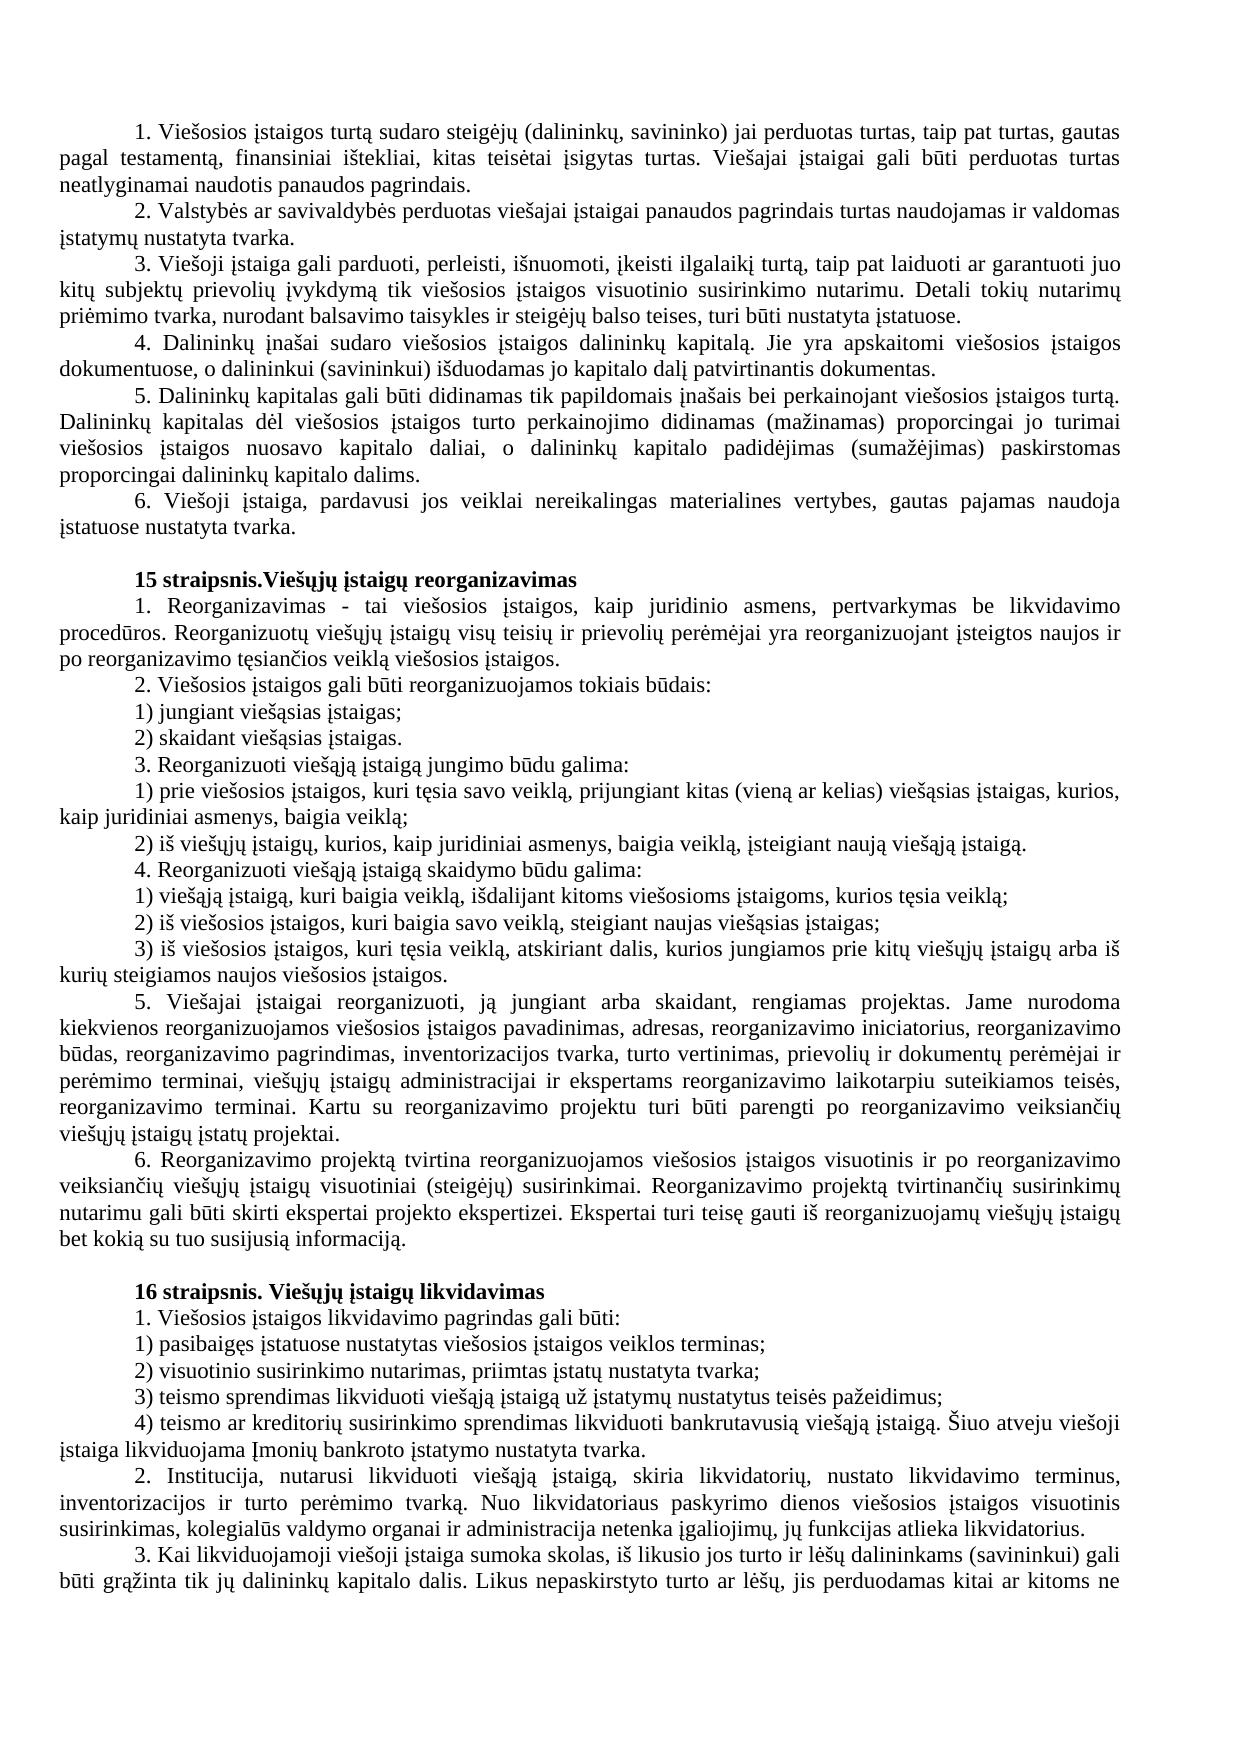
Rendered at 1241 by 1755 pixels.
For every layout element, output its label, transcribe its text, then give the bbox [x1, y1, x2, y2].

text 1) viešąją įstaigą, kuri baigia veiklą, išdalijant kitoms viešosioms įstaigoms, kurios tęsia veiklą; [59, 882, 1122, 909]
text 3. Reorganizuoti viešąją įstaigą jungimo būdu galima: [59, 751, 1122, 777]
text 2) skaidant viešąsias įstaigas. [59, 724, 1122, 751]
text 2. Valstybės ar savivaldybės perduotas viešajai įstaigai panaudos pagrindais turtas naudojamas ir valdomas įstatymų nustatyta tvarka. [59, 197, 1122, 250]
text 4. Dalininkų įnašai sudaro viešosios įstaigos dalininkų kapitalą. Jie yra apskaitomi viešosios įstaigos dokumentuose, o dalininkui (savininkui) išduodamas jo kapitalo dalį patvirtinantis dokumentas. [59, 329, 1122, 382]
text 3) teismo sprendimas likviduoti viešąją įstaigą už įstatymų nustatytus teisės pažeidimus; [59, 1383, 1122, 1409]
text 3. Kai likviduojamoji viešoji įstaiga sumoka skolas, iš likusio jos turto ir lėšų dalininkams (savininkui) gali būti grąžinta tik jų dalininkų kapitalo dalis. Likus nepaskirstyto turto ar lėšų, jis perduodamas kitai ar kitoms ne [59, 1541, 1122, 1594]
text 2) visuotinio susirinkimo nutarimas, priimtas įstatų nustatyta tvarka; [59, 1357, 1122, 1383]
text 3) iš viešosios įstaigos, kuri tęsia veiklą, atskiriant dalis, kurios jungiamos prie kitų viešųjų įstaigų arba iš kurių steigiamos naujos viešosios įstaigos. [59, 935, 1122, 988]
text 6. Reorganizavimo projektą tvirtina reorganizuojamos viešosios įstaigos visuotinis ir po reorganizavimo veiksiančių viešųjų įstaigų visuotiniai (steigėjų) susirinkimai. Reorganizavimo projektą tvirtinančių susirinkimų nutarimu gali būti skirti ekspertai projekto ekspertizei. Ekspertai turi teisę gauti iš reorganizuojamų viešųjų įstaigų bet kokią su tuo susijusią informaciją. [59, 1146, 1122, 1251]
text 3. Viešoji įstaiga gali parduoti, perleisti, išnuomoti, įkeisti ilgalaikį turtą, taip pat laiduoti ar garantuoti juo kitų subjektų prievolių įvykdymą tik viešosios įstaigos visuotinio susirinkimo nutarimu. Detali tokių nutarimų priėmimo tvarka, nurodant balsavimo taisykles ir steigėjų balso teises, turi būti nustatyta įstatuose. [59, 250, 1122, 329]
text 4) teismo ar kreditorių susirinkimo sprendimas likviduoti bankrutavusią viešąją įstaigą. Šiuo atveju viešoji įstaiga likviduojama Įmonių bankroto įstatymo nustatyta tvarka. [59, 1409, 1122, 1462]
text 15 straipsnis.Viešųjų įstaigų reorganizavimas [59, 566, 1122, 592]
text 6. Viešoji įstaiga, pardavusi jos veiklai nereikalingas materialines vertybes, gautas pajamas naudoja įstatuose nustatyta tvarka. [59, 487, 1122, 540]
text 2) iš viešosios įstaigos, kuri baigia savo veiklą, steigiant naujas viešąsias įstaigas; [59, 909, 1122, 935]
text 5. Dalininkų kapitalas gali būti didinamas tik papildomais įnašais bei perkainojant viešosios įstaigos turtą. Dalininkų kapitalas dėl viešosios įstaigos turto perkainojimo didinamas (mažinamas) proporcingai jo turimai viešosios įstaigos nuosavo kapitalo daliai, o dalininkų kapitalo padidėjimas (sumažėjimas) paskirstomas proporcingai dalininkų kapitalo dalims. [59, 382, 1122, 487]
text 5. Viešajai įstaigai reorganizuoti, ją jungiant arba skaidant, rengiamas projektas. Jame nurodoma kiekvienos reorganizuojamos viešosios įstaigos pavadinimas, adresas, reorganizavimo iniciatorius, reorganizavimo būdas, reorganizavimo pagrindimas, inventorizacijos tvarka, turto vertinimas, prievolių ir dokumentų perėmėjai ir perėmimo terminai, viešųjų įstaigų administracijai ir ekspertams reorganizavimo laikotarpiu suteikiamos teisės, reorganizavimo terminai. Kartu su reorganizavimo projektu turi būti parengti po reorganizavimo veiksiančių viešųjų įstaigų įstatų projektai. [59, 988, 1122, 1146]
text 1. Reorganizavimas - tai viešosios įstaigos, kaip juridinio asmens, pertvarkymas be likvidavimo procedūros. Reorganizuotų viešųjų įstaigų visų teisių ir prievolių perėmėjai yra reorganizuojant įsteigtos naujos ir po reorganizavimo tęsiančios veiklą viešosios įstaigos. [59, 592, 1122, 672]
text 1) jungiant viešąsias įstaigas; [59, 698, 1122, 724]
text 1. Viešosios įstaigos likvidavimo pagrindas gali būti: [59, 1304, 1122, 1330]
text 2. Viešosios įstaigos gali būti reorganizuojamos tokiais būdais: [59, 672, 1122, 698]
text 2) iš viešųjų įstaigų, kurios, kaip juridiniai asmenys, baigia veiklą, įsteigiant naują viešąją įstaigą. [59, 830, 1122, 856]
text 16 straipsnis. Viešųjų įstaigų likvidavimas [59, 1278, 1122, 1304]
text 1) prie viešosios įstaigos, kuri tęsia savo veiklą, prijungiant kitas (vieną ar kelias) viešąsias įstaigas, kurios, kaip juridiniai asmenys, baigia veiklą; [59, 777, 1122, 830]
text 1) pasibaigęs įstatuose nustatytas viešosios įstaigos veiklos terminas; [59, 1330, 1122, 1357]
text 2. Institucija, nutarusi likviduoti viešąją įstaigą, skiria likvidatorių, nustato likvidavimo terminus, inventorizacijos ir turto perėmimo tvarką. Nuo likvidatoriaus paskyrimo dienos viešosios įstaigos visuotinis susirinkimas, kolegialūs valdymo organai ir administracija netenka įgaliojimų, jų funkcijas atlieka likvidatorius. [59, 1462, 1122, 1541]
text 1. Viešosios įstaigos turtą sudaro steigėjų (dalininkų, savininko) jai perduotas turtas, taip pat turtas, gautas pagal testamentą, finansiniai ištekliai, kitas teisėtai įsigytas turtas. Viešajai įstaigai gali būti perduotas turtas neatlyginamai naudotis panaudos pagrindais. [59, 118, 1122, 197]
text 4. Reorganizuoti viešąją įstaigą skaidymo būdu galima: [59, 856, 1122, 882]
